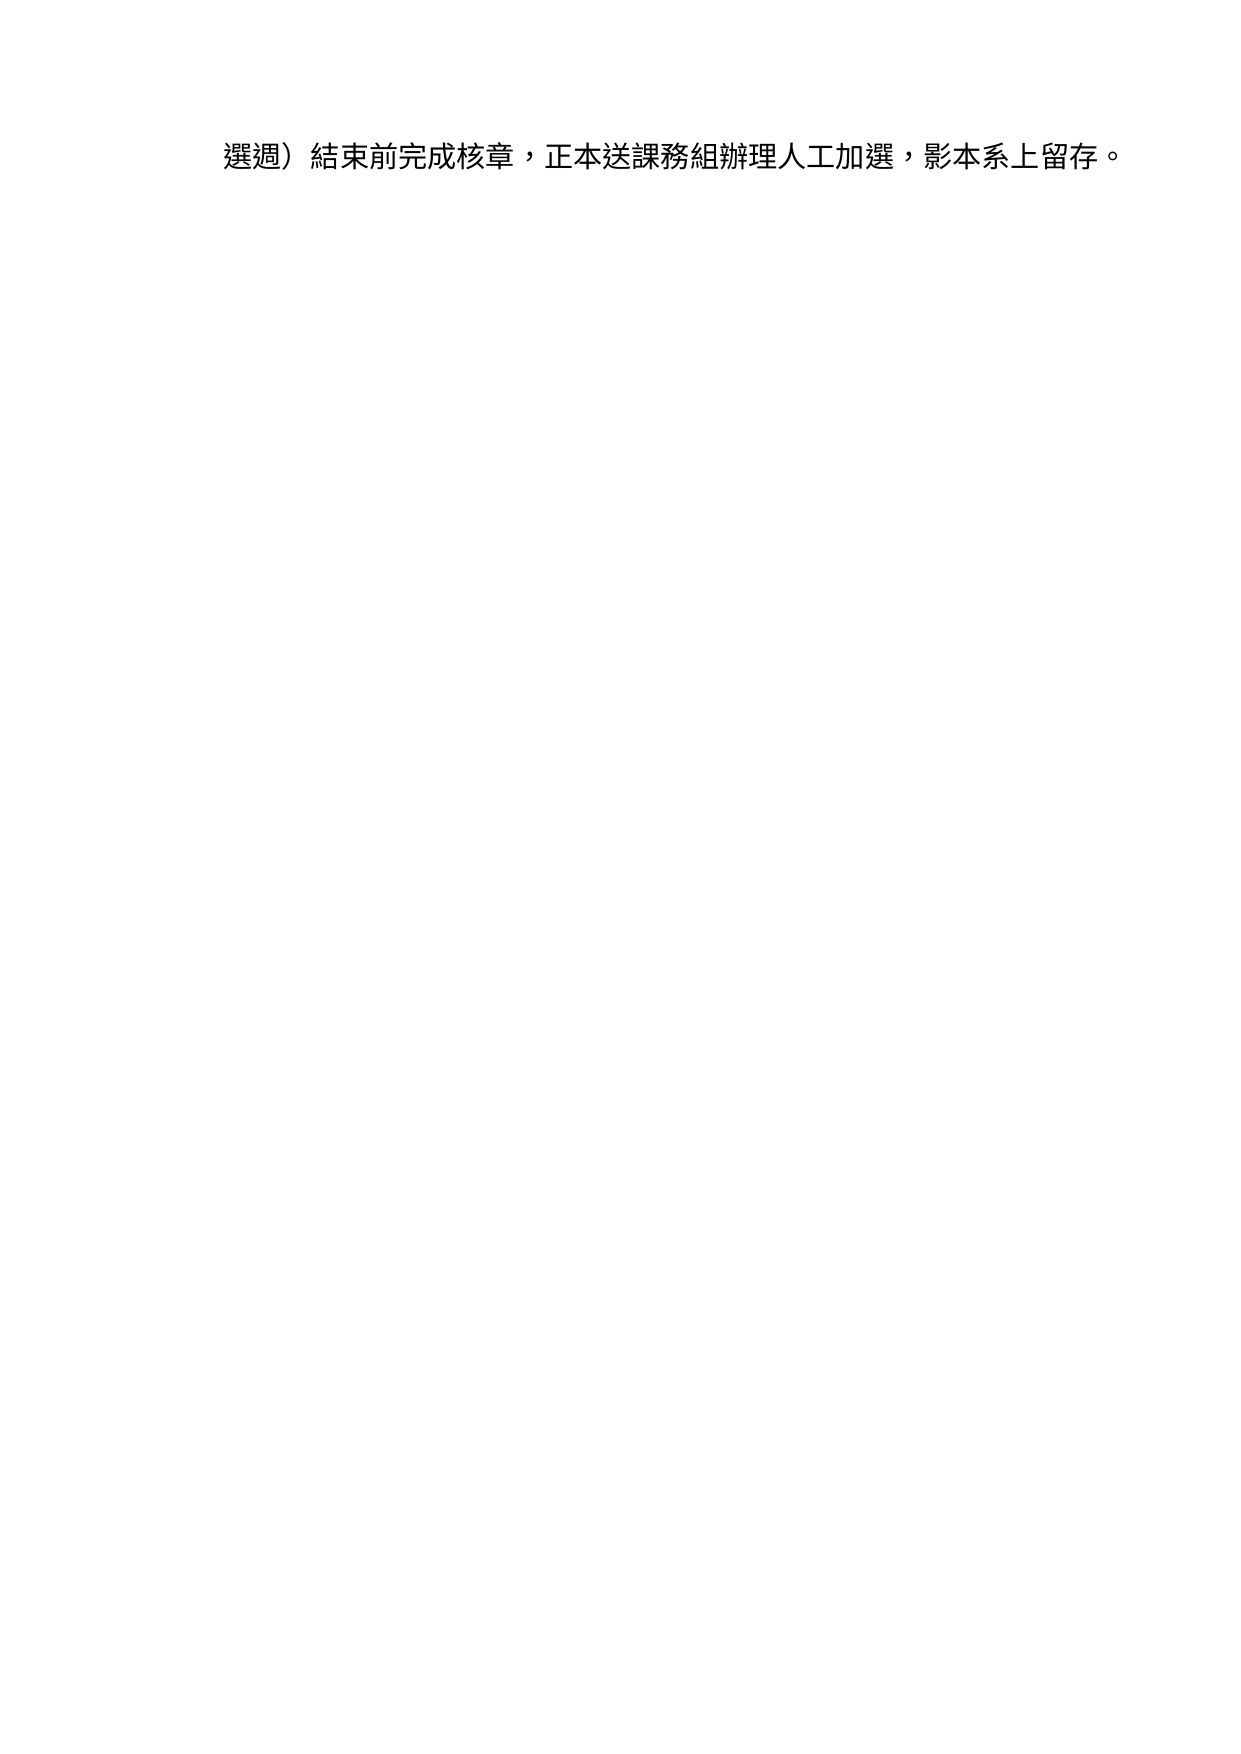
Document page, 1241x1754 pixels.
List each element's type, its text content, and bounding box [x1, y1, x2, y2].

text 選週）結束前完成核章，正本送課務組辦理人工加選，影本系上留存。 [106, 117, 1134, 192]
